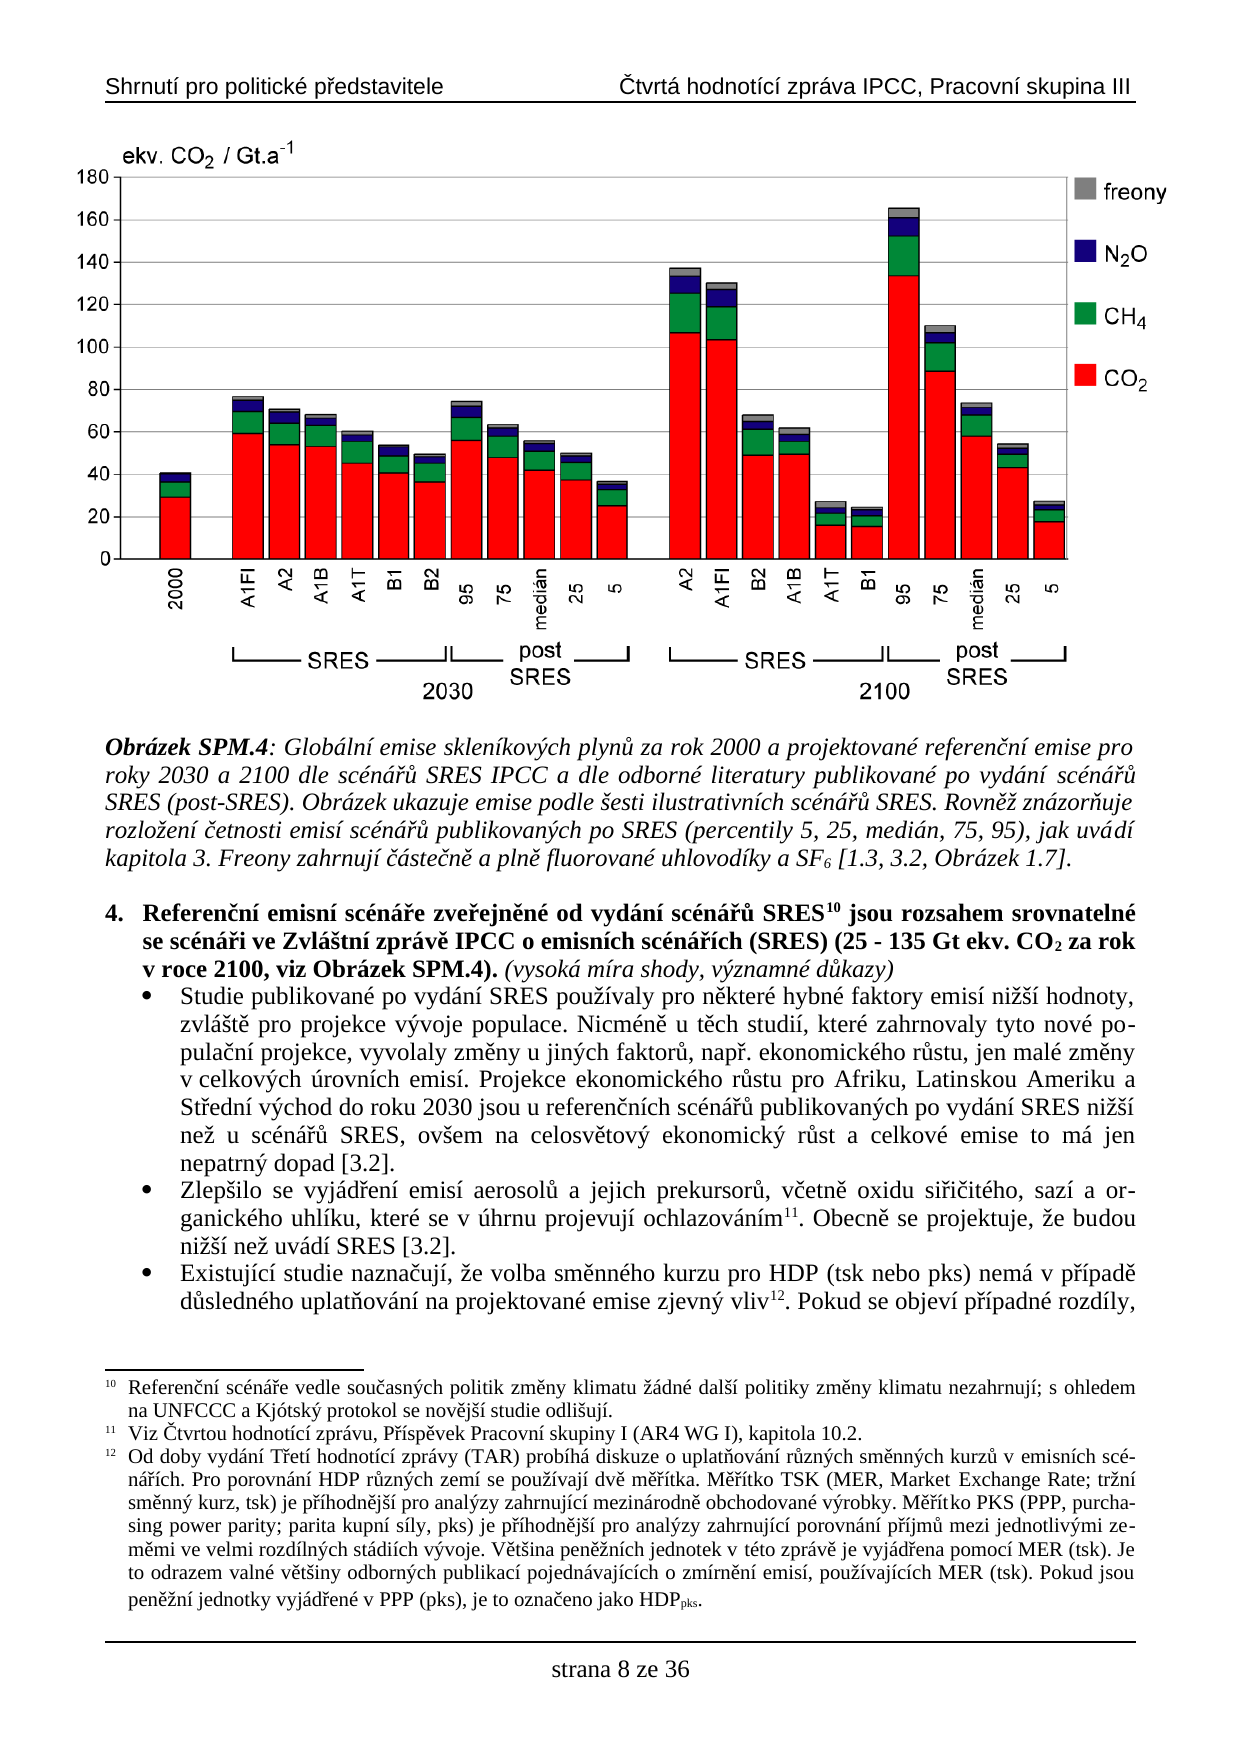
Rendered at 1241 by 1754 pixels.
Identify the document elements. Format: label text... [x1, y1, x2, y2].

picture [74, 132, 1167, 706]
list Zlepšilo se vyjádření emisí aerosolů a jejich prekursorů, včetně oxidu siřičitého, sazí a or­ganického uhlíku, které se v úhrnu projevují ochlazováním. Obecně se projektuje, že bu­dou nižší než uvádí SRES [3.2]. [142, 1176, 1136, 1259]
list Od doby vydání Třetí hodnotící zprávy (TAR) probíhá diskuze o uplatňování různých směnných kurzů v emisních scé­nářích. Pro porovnání HDP různých zemí se používají dvě měřítka. Měřítko TSK (MER, Market Ex­change Rate; tržní směnný kurz, tsk) je příhodnější pro analýzy zahrnující mezinárodně obchodované výrobky. Měřít­ko PKS (PPP, purcha­sing power parity; parita kupní síly, pks) je příhodnější pro analýzy zahrnující porovnání příjmů mezi jednotlivými ze­měmi ve velmi rozdílných stádiích vývoje. Většina peněžních jednotek v této zprávě je vyjádřena pomocí MER (tsk). Je to od­razem valné většiny odborných publikací pojednávajících o zmírnění emisí, používajících MER (tsk). Pokud jsou peněžní jednotky vyjádřené v PPP (pks), je to označeno jako HDPpks. [105, 1445, 1136, 1611]
list Referenční scénáře vedle současných politik změny klimatu žádné další politiky změny klimatu nezahrnují; s ohledem na UNFCCC a Kjótský protokol se novější studie odlišují. [105, 1376, 1136, 1422]
list Studie publikované po vydání SRES používaly pro některé hybné faktory emisí nižší hodnoty, zvláště pro projekce vývoje populace. Nicméně u těch studií, které zahrnovaly tyto nové po­pulační projekce, vyvolaly změny u jiných faktorů, např. ekonomického růstu, jen malé změny v cel­kových úrovních emisí. Projekce ekonomického růstu pro Afriku, Latin­skou Ameriku a Střední východ do roku 2030 jsou u referenčních scénářů publikovaných po vydání SRES nižší než u scénářů SRES, ovšem na celosvětový ekonomický růst a celkové emise to má jen nepatrný dopad [3.2]. [142, 982, 1136, 1176]
list Existující studie naznačují, že volba směnného kurzu pro HDP (tsk nebo pks) nemá v přípa­dě důsledného uplatňování na projektované emise zjevný vliv. Pokud se objeví případné rozdí­ly, [142, 1259, 1136, 1315]
list Viz Čtvrtou hodnotící zprávu, Příspěvek Pracovní skupiny I (AR4 WG I), kapitola 10.2. [105, 1422, 1136, 1445]
subtitle Obrázek SPM.4: Globální emise skleníkových plynů za rok 2000 a projektované referenční emise pro roky 2030 a 2100 dle scénářů SRES IPCC a dle odborné literatury publikované po vydání scéná­řů SRES (post-SRES). Obrázek ukazuje emise podle šesti ilustrativních scénářů SRES. Rovněž znázorňuje roz­ložení četnosti emisí scénářů publikovaných po SRES (percentily 5, 25, medián, 75, 95), jak uvá­dí kapitola 3. Freony zahrnují částečně a plně fluorované uhlovodíky a SF6 [1.3, 3.2, Obrázek 1.7]. [105, 733, 1136, 872]
subtitle Referenční emisní scénáře zveřejněné od vydání scénářů SRES jsou rozsahem srovna­telné se scénáři ve Zvláštní zprávě IPCC o emisních scénářích (SRES) (25 - 135 Gt ekv. CO2 za rok v roce 2100, viz Obrázek SPM.4). (vysoká míra shody, významné důkazy) [105, 899, 1136, 982]
